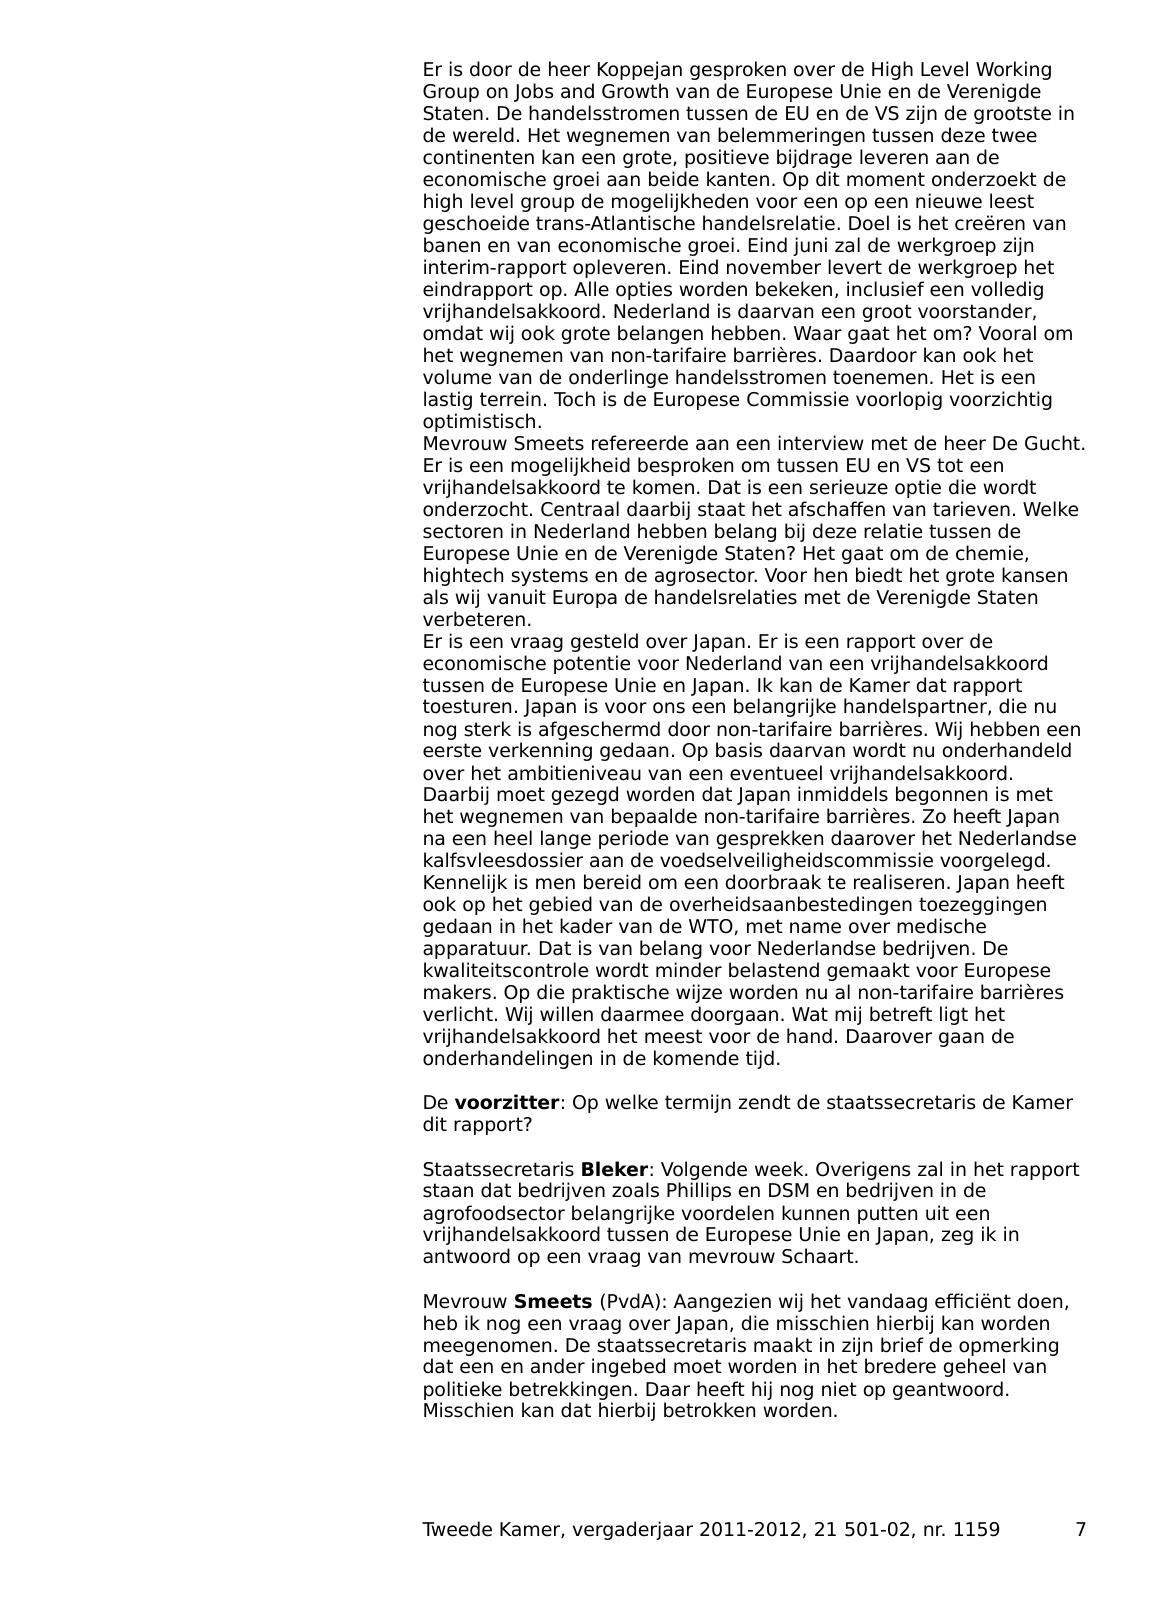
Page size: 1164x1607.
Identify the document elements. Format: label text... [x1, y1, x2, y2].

text Er is door de heer Koppejan gesproken over de High Level Working Group on Jobs and Growth van de Europese Unie en de Verenigde Staten. De handelsstromen tussen de EU en de VS zijn de grootste in de wereld. Het wegnemen van belemmeringen tussen deze twee continenten kan een grote, positieve bijdrage leveren aan de economische groei aan beide kanten. Op dit moment onderzoekt de high level group de mogelijkheden voor een op een nieuwe leest geschoeide trans-Atlantische handelsrelatie. Doel is het creëren van banen en van economische groei. Eind juni zal de werkgroep zijn interim-rapport opleveren. Eind november levert de werkgroep het eindrapport op. Alle opties worden bekeken, inclusief een volledig vrijhandelsakkoord. Nederland is daarvan een groot voorstander, omdat wij ook grote belangen hebben. Waar gaat het om? Vooral om het wegnemen van non-tarifaire barrières. Daardoor kan ook het volume van de onderlinge handelsstromen toenemen. Het is een lastig terrein. Toch is de Europese Commissie voorlopig voorzichtig optimistisch. [422, 59, 1087, 433]
text Mevrouw Smeets refereerde aan een interview met de heer De Gucht. Er is een mogelijkheid besproken om tussen EU en VS tot een vrijhandelsakkoord te komen. Dat is een serieuze optie die wordt onderzocht. Centraal daarbij staat het afschaffen van tarieven. Welke sectoren in Nederland hebben belang bij deze relatie tussen de Europese Unie en de Verenigde Staten? Het gaat om de chemie, hightech systems en de agrosector. Voor hen biedt het grote kansen als wij vanuit Europa de handelsrelaties met de Verenigde Staten verbeteren. [422, 433, 1087, 631]
text Mevrouw Smeets (PvdA): Aangezien wij het vandaag efficiënt doen, heb ik nog een vraag over Japan, die misschien hierbij kan worden meegenomen. De staatssecretaris maakt in zijn brief de opmerking dat een en ander ingebed moet worden in het bredere geheel van politieke betrekkingen. Daar heeft hij nog niet op geantwoord. Misschien kan dat hierbij betrokken worden. [422, 1291, 1087, 1422]
text Er is een vraag gesteld over Japan. Er is een rapport over de economische potentie voor Nederland van een vrijhandelsakkoord tussen de Europese Unie en Japan. Ik kan de Kamer dat rapport toesturen. Japan is voor ons een belangrijke handelspartner, die nu nog sterk is afgeschermd door non-tarifaire barrières. Wij hebben een eerste verkenning gedaan. Op basis daarvan wordt nu onderhandeld over het ambitieniveau van een eventueel vrijhandelsakkoord. Daarbij moet gezegd worden dat Japan inmiddels begonnen is met het wegnemen van bepaalde non-tarifaire barrières. Zo heeft Japan na een heel lange periode van gesprekken daarover het Nederlandse kalfsvleesdossier aan de voedselveiligheidscommissie voorgelegd. Kennelijk is men bereid om een doorbraak te realiseren. Japan heeft ook op het gebied van de overheidsaanbestedingen toezeggingen gedaan in het kader van de WTO, met name over medische apparatuur. Dat is van belang voor Nederlandse bedrijven. De kwaliteitscontrole wordt minder belastend gemaakt voor Europese makers. Op die praktische wijze worden nu al non-tarifaire barrières verlicht. Wij willen daarmee doorgaan. Wat mij betreft ligt het vrijhandelsakkoord het meest voor de hand. Daarover gaan de onderhandelingen in de komende tijd. [422, 631, 1087, 1070]
text De voorzitter: Op welke termijn zendt de staatssecretaris de Kamer dit rapport? [422, 1092, 1087, 1136]
text Staatssecretaris Bleker: Volgende week. Overigens zal in het rapport staan dat bedrijven zoals Phillips en DSM en bedrijven in de agrofoodsector belangrijke voordelen kunnen putten uit een vrijhandelsakkoord tussen de Europese Unie en Japan, zeg ik in antwoord op een vraag van mevrouw Schaart. [422, 1158, 1087, 1268]
